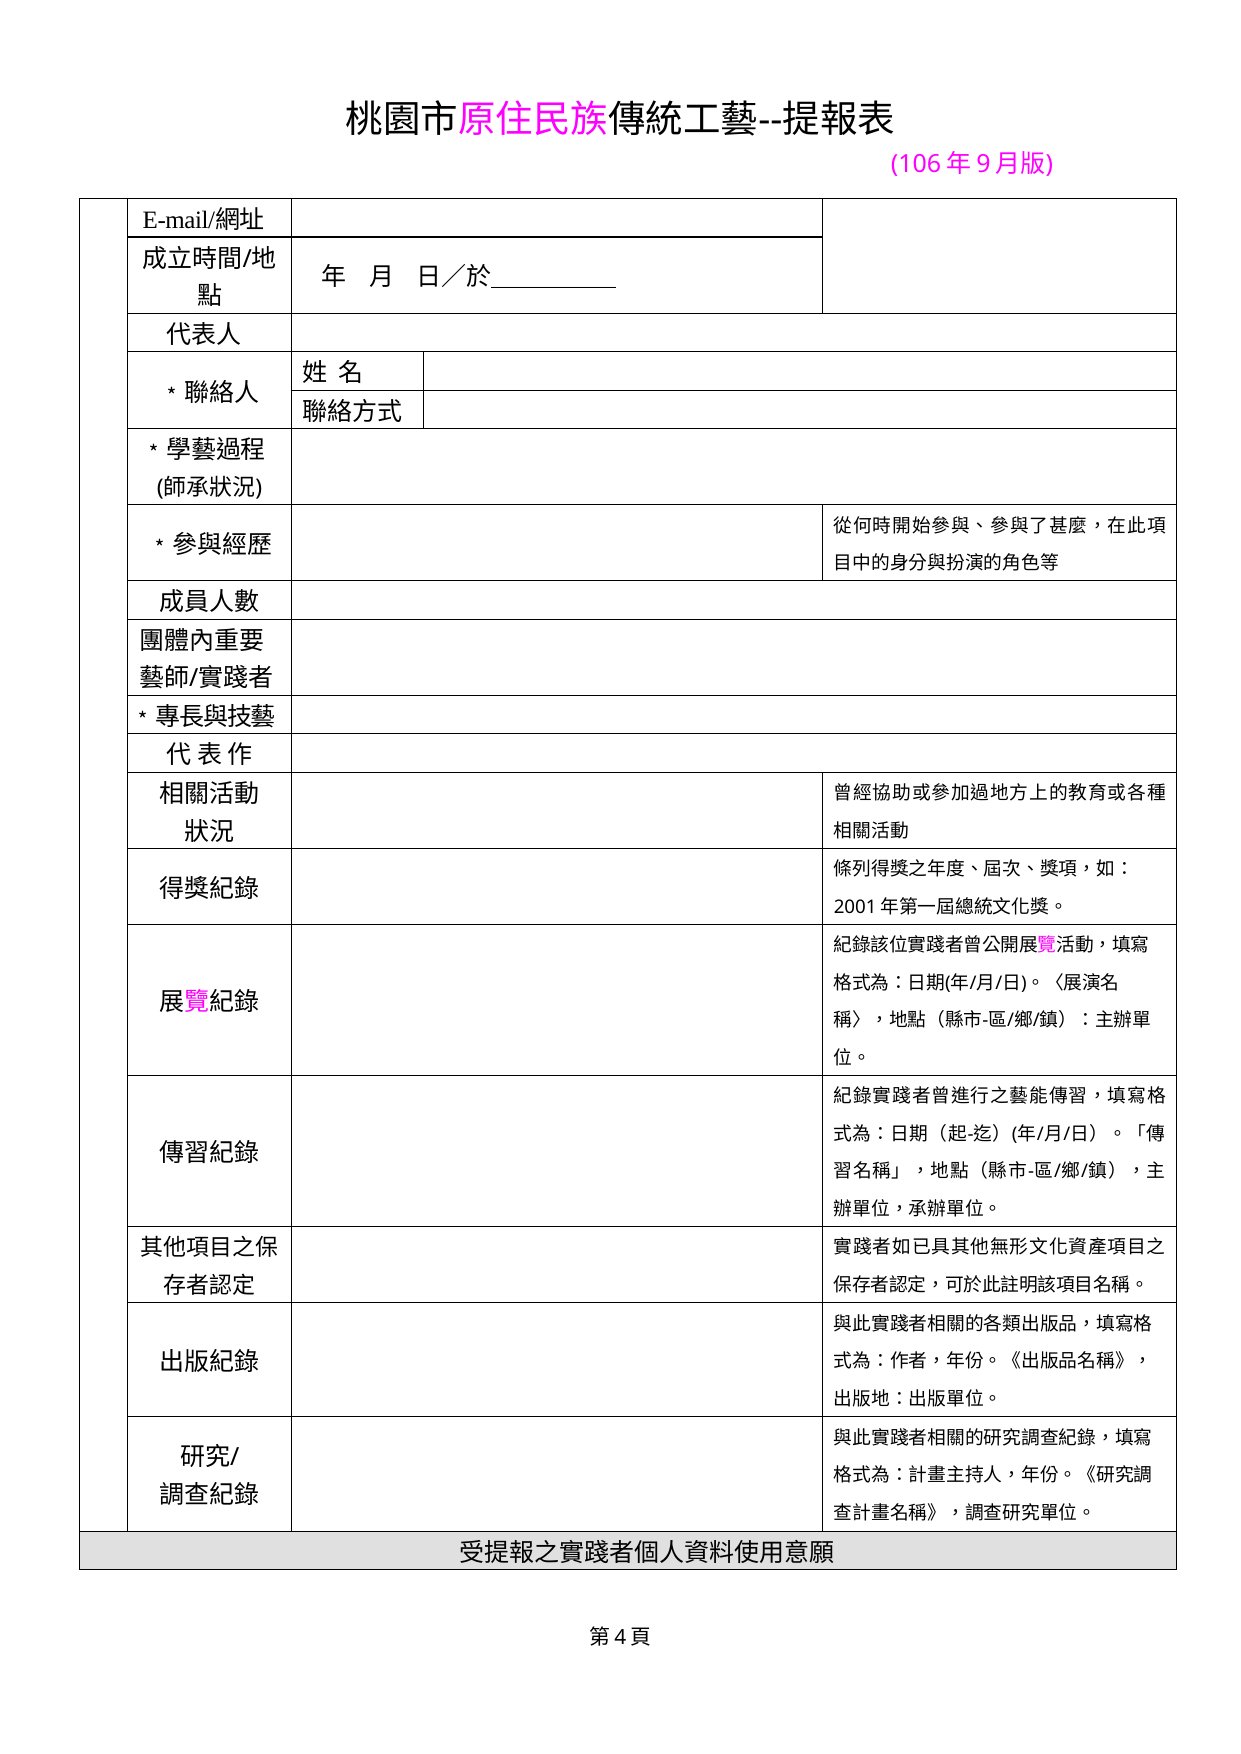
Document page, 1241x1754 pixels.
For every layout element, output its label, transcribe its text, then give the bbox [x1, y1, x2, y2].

table_cell ﹡聯絡人 [128, 352, 291, 428]
table_cell [292, 925, 822, 1075]
table_cell [292, 620, 1176, 695]
table_cell ﹡參與經歷 [128, 505, 291, 580]
table_cell 與此實踐者相關的研究調查紀錄，填寫格式為：計畫主持人，年份。《研究調查計畫名稱》，調查研究單位。 [823, 1417, 1176, 1531]
table_cell 條列得獎之年度、屆次、獎項，如：2001年第一屆總統文化獎。 [823, 849, 1176, 924]
table_cell [292, 849, 822, 924]
table_cell [292, 1227, 822, 1302]
table_cell [424, 352, 1176, 389]
table_cell 出版紀錄 [128, 1303, 291, 1416]
table_cell 與此實踐者相關的各類出版品，填寫格式為：作者，年份。《出版品名稱》，出版地：出版單位。 [823, 1303, 1176, 1416]
table_cell 得獎紀錄 [128, 849, 291, 924]
table_cell 其他項目之保存者認定 [128, 1227, 291, 1302]
table_cell ﹡專長與技藝 [128, 696, 291, 733]
table_cell [292, 581, 1176, 619]
table_cell 年 月 日／於＿＿＿＿＿ [292, 238, 822, 312]
table_cell [292, 314, 1176, 351]
table_cell [292, 1076, 822, 1226]
table_cell [292, 505, 822, 580]
table_cell 實踐者如已具其他無形文化資產項目之保存者認定，可於此註明該項目名稱。 [823, 1227, 1176, 1302]
table_cell [292, 1417, 822, 1531]
table_cell [292, 696, 1176, 733]
table_cell 姓 名 [292, 352, 423, 389]
table_cell 展覽紀錄 [128, 925, 291, 1075]
table_cell 紀錄該位實踐者曾公開展覽活動，填寫格式為：日期(年/月/日)。〈展演名稱〉，地點（縣市-區/鄉/鎮）：主辦單位。 [823, 925, 1176, 1075]
table_cell [292, 429, 1176, 504]
table_cell 代 表 作 [128, 734, 291, 772]
table_cell [292, 1303, 822, 1416]
table_cell 從何時開始參與、參與了甚麼，在此項目中的身分與扮演的角色等 [823, 505, 1176, 580]
table_cell 相關活動 狀況 [128, 773, 291, 848]
table_cell E-mail/網址 [128, 199, 291, 236]
table_cell 成立時間/地點 [128, 238, 291, 312]
table_cell ﹡學藝過程 (師承狀況) [128, 429, 291, 504]
table_cell 成員人數 [128, 581, 291, 619]
table_cell 受提報之實踐者個人資料使用意願 [80, 1532, 1176, 1569]
table_cell 團體內重要藝師/實踐者 [128, 620, 291, 695]
table_cell 研究/ 調查紀錄 [128, 1417, 291, 1531]
table_cell [292, 199, 822, 236]
table_cell 曾經協助或參加過地方上的教育或各種相關活動 [823, 773, 1176, 848]
table_cell [292, 734, 1176, 772]
table_cell [424, 391, 1176, 428]
table_cell [292, 773, 822, 848]
table_cell 聯絡方式 [292, 391, 423, 428]
table_cell 代表人 [128, 314, 291, 351]
table_cell 紀錄實踐者曾進行之藝能傳習，填寫格式為：日期（起-迄）(年/月/日）。「傳習名稱」，地點（縣市-區/鄉/鎮），主辦單位，承辦單位。 [823, 1076, 1176, 1226]
table_cell 傳習紀錄 [128, 1076, 291, 1226]
